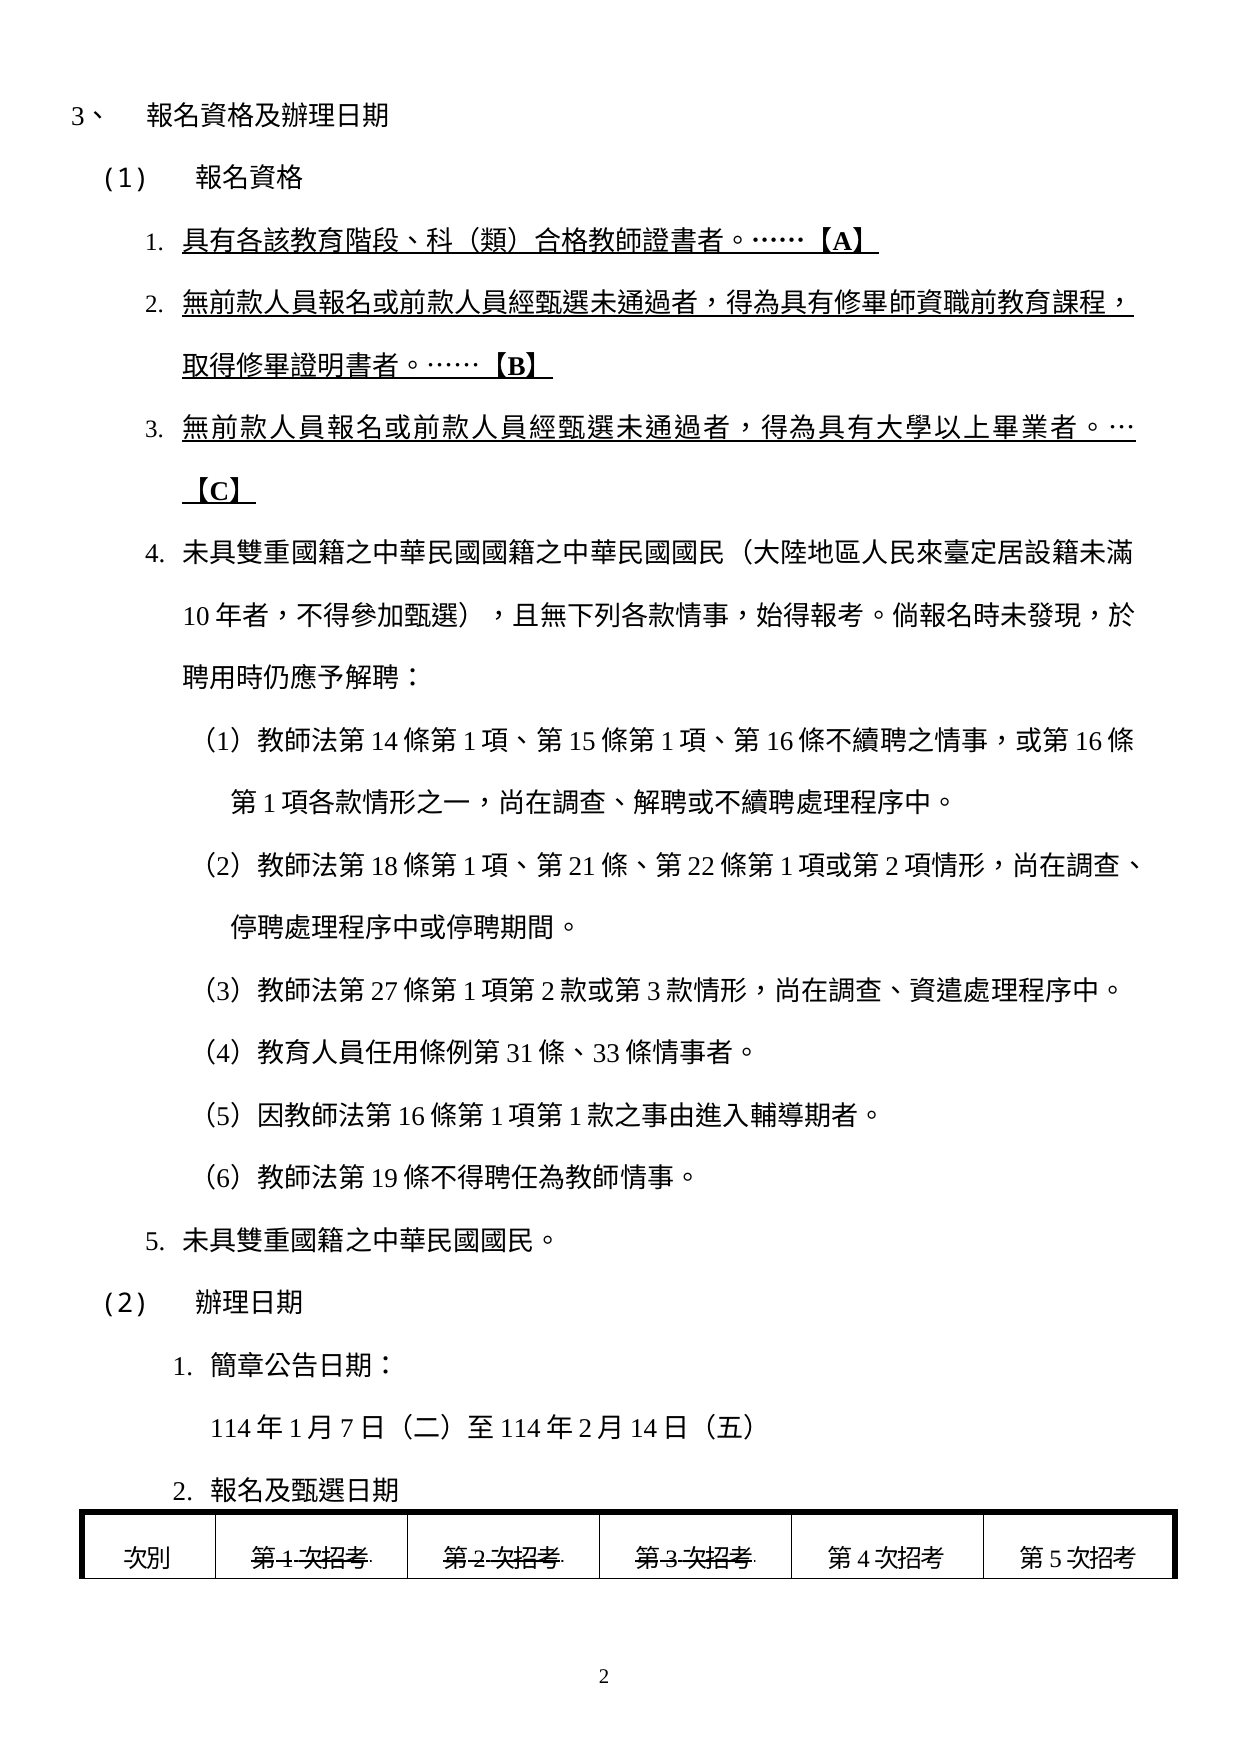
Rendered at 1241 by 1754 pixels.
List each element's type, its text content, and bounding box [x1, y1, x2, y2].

table_header 次別 [85, 1515, 215, 1578]
list 簡章公告日期： 114年1月7日（二）至114年2月14日（五） [172, 1322, 1137, 1447]
list 無前款人員報名或前款人員經甄選未通過者，得為具有修畢師資職前教育課程，取得修畢證明書者。……【B】 [145, 259, 1137, 384]
list 未具雙重國籍之中華民國國民。 [145, 1197, 1137, 1259]
text （2）教師法第18條第1項、第21條、第22條第1項或第2項情形，尚在調查、停聘處理程序中或停聘期間。 [189, 822, 1137, 947]
text （5）因教師法第16條第1項第1款之事由進入輔導期者。 [189, 1072, 1137, 1134]
list 報名資格及辦理日期 [71, 72, 1137, 134]
table_header 第3次招考 [600, 1515, 791, 1578]
text （1）教師法第14條第1項、第15條第1項、第16條不續聘之情事，或第16條第1項各款情形之一，尚在調查、解聘或不續聘處理程序中。 [189, 697, 1137, 822]
list 無前款人員報名或前款人員經甄選未通過者，得為具有大學以上畢業者。…【C】 [145, 384, 1137, 509]
table_header 第2次招考 [408, 1515, 599, 1578]
list 報名及甄選日期 [172, 1447, 1137, 1509]
list 報名資格 [100, 134, 1137, 197]
text （4）教育人員任用條例第31條、33條情事者。 [189, 1009, 1137, 1072]
text （3）教師法第27條第1項第2款或第3款情形，尚在調查、資遣處理程序中。 [189, 947, 1137, 1009]
list 具有各該教育階段、科（類）合格教師證書者。……【A】 [145, 197, 1137, 259]
list 未具雙重國籍之中華民國國籍之中華民國國民（大陸地區人民來臺定居設籍未滿10年者，不得參加甄選），且無下列各款情事，始得報考。倘報名時未發現，於聘用時仍應予解聘： [145, 509, 1137, 697]
table_header 第4次招考 [792, 1515, 983, 1578]
table_header 第1次招考 [216, 1515, 407, 1578]
text （6）教師法第19條不得聘任為教師情事。 [189, 1134, 1137, 1197]
list 辦理日期 [100, 1259, 1137, 1322]
table_header 第5次招考 [984, 1515, 1172, 1578]
